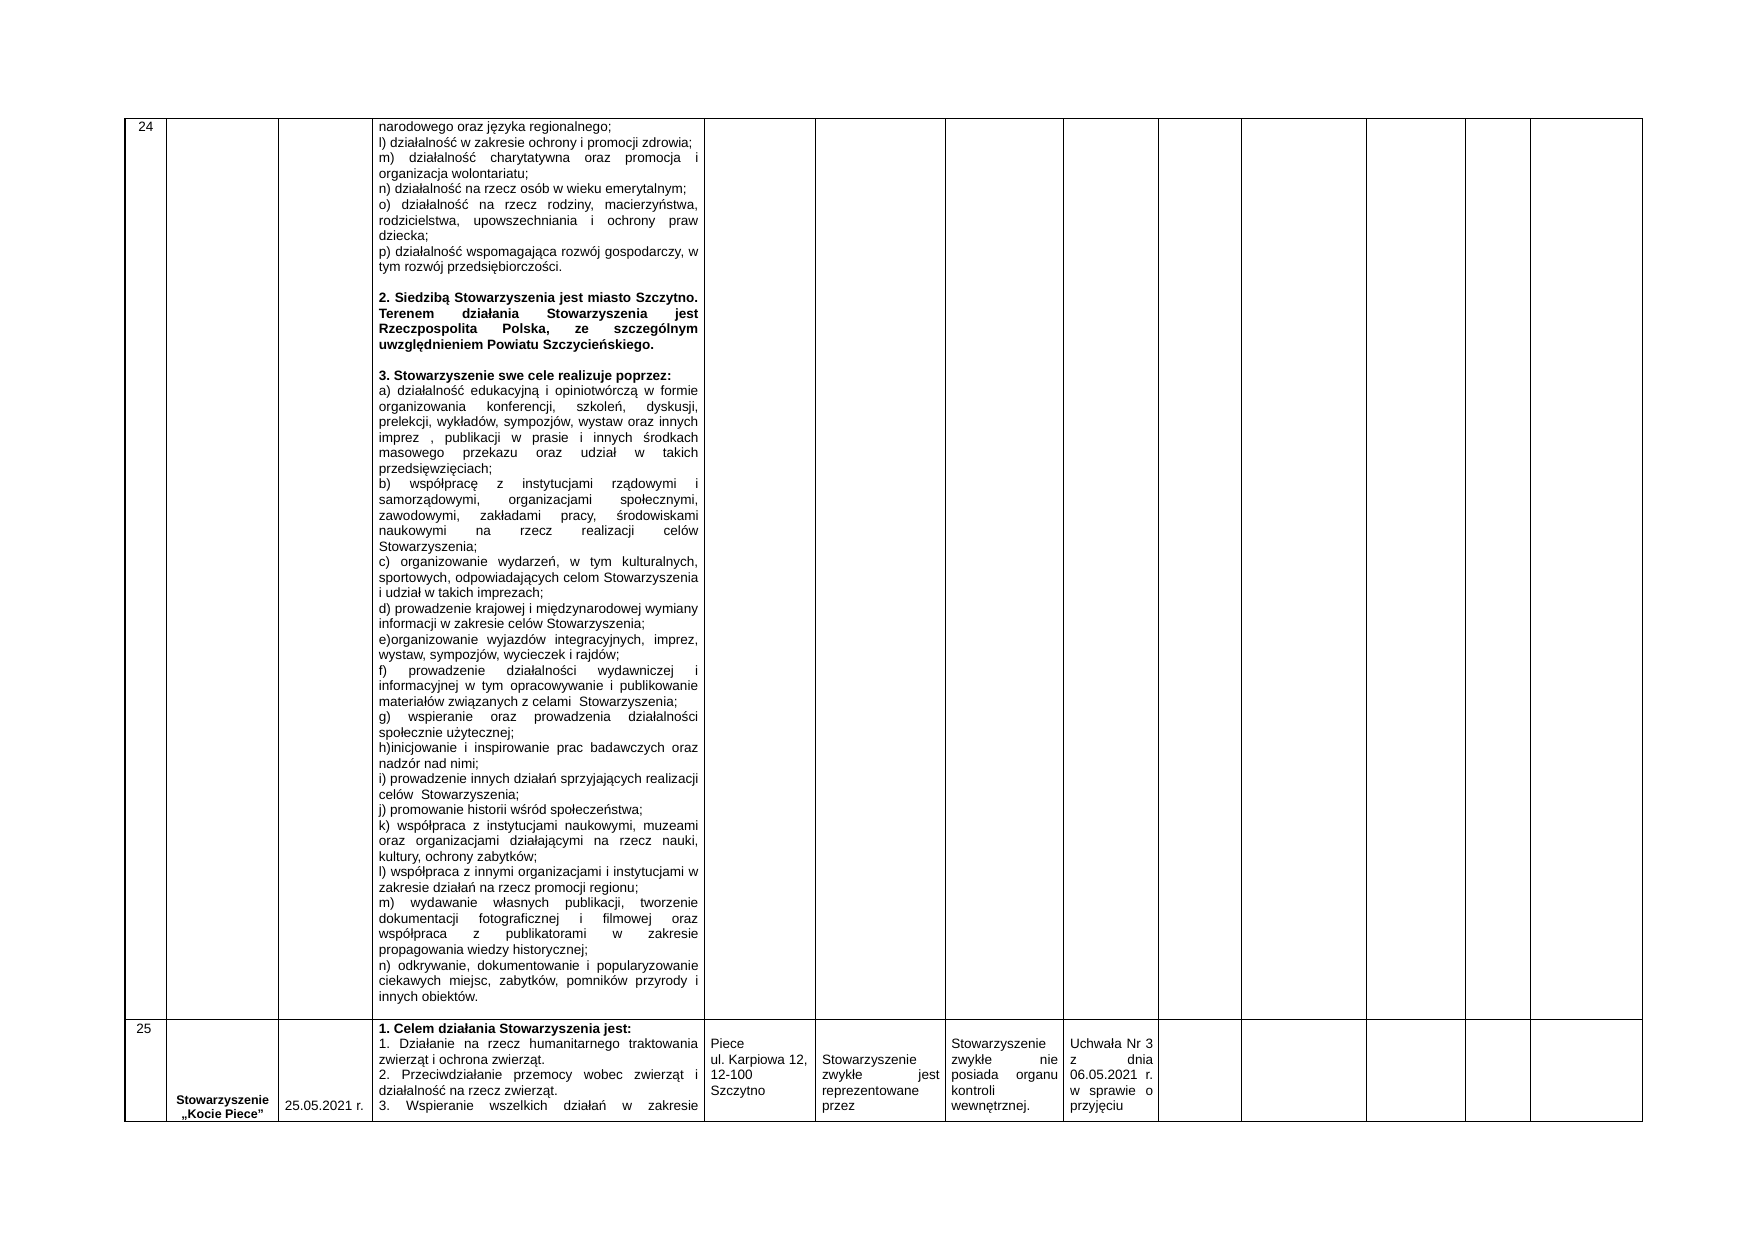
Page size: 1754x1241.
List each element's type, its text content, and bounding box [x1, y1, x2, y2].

table_cell - [1367, 119, 1465, 1019]
table_cell [1064, 119, 1158, 1019]
table_cell - [1242, 119, 1366, 1019]
table_cell - [1242, 1020, 1366, 1121]
table_cell Uchwała Nr 3 z dnia 06.05.2021 r. w sprawie o przyjęciu [1064, 1020, 1158, 1121]
table_cell [1531, 119, 1642, 1019]
table_cell - [1466, 1020, 1530, 1121]
table_cell Stowarzyszenie zwykłe nie posiada organu kontroli wewnętrznej. [946, 1020, 1063, 1121]
table_cell Piece ul. Karpiowa 12, 12-100 Szczytno [705, 1020, 815, 1121]
table_cell [1159, 1020, 1241, 1121]
table_cell 25 [126, 1020, 166, 1121]
table_cell - [1466, 119, 1530, 1019]
table_cell [1531, 1020, 1642, 1121]
table_cell [167, 119, 278, 1019]
table_cell Stowarzyszenie zwykłe jest reprezentowane przez [816, 1020, 945, 1121]
table_cell narodowego oraz języka regionalnego; l) działalność w zakresie ochrony i promocji zdrowia; m) działalność charytatywna oraz promocja i organizacja wolontariatu; n) działalność na rzecz osób w wieku emerytalnym; o) działalność na rzecz rodziny, macierzyństwa, rodzicielstwa, upowszechniania i ochrony praw dziecka; p) działalność wspomagająca rozwój gospodarczy, w tym rozwój przedsiębiorczości. 2. Siedzibą Stowarzyszenia jest miasto Szczytno. Terenem działania Stowarzyszenia jest Rzeczpospolita Polska, ze szczególnym uwzględnieniem Powiatu Szczycieńskiego. 3. Stowarzyszenie swe cele realizuje poprzez: a) działalność edukacyjną i opiniotwórczą w formie organizowania konferencji, szkoleń, dyskusji, prelekcji, wykładów, sympozjów, wystaw oraz innych imprez , publikacji w prasie i innych środkach masowego przekazu oraz udział w takich przedsięwzięciach; b) współpracę z instytucjami rządowymi i samorządowymi, organizacjami społecznymi, zawodowymi, zakładami pracy, środowiskami naukowymi na rzecz realizacji celów Stowarzyszenia; c) organizowanie wydarzeń, w tym kulturalnych, sportowych, odpowiadających celom Stowarzyszenia i udział w takich imprezach; d) prowadzenie krajowej i międzynarodowej wymiany informacji w zakresie celów Stowarzyszenia; e)organizowanie wyjazdów integracyjnych, imprez, wystaw, sympozjów, wycieczek i rajdów; f) prowadzenie działalności wydawniczej i informacyjnej w tym opracowywanie i publikowanie materiałów związanych z celami Stowarzyszenia; g) wspieranie oraz prowadzenia działalności społecznie użytecznej; h)inicjowanie i inspirowanie prac badawczych oraz nadzór nad nimi; i) prowadzenie innych działań sprzyjających realizacji celów Stowarzyszenia; j) promowanie historii wśród społeczeństwa; k) współpraca z instytucjami naukowymi, muzeami oraz organizacjami działającymi na rzecz nauki, kultury, ochrony zabytków; l) współpraca z innymi organizacjami i instytucjami w zakresie działań na rzecz promocji regionu; m) wydawanie własnych publikacji, tworzenie dokumentacji fotograficznej i filmowej oraz współpraca z publikatorami w zakresie propagowania wiedzy historycznej; n) odkrywanie, dokumentowanie i popularyzowanie ciekawych miejsc, zabytków, pomników przyrody i innych obiektów. [373, 119, 704, 1019]
table_cell 25.05.2021 r. [279, 1020, 372, 1121]
table_cell 1. Celem działania Stowarzyszenia jest: 1. Działanie na rzecz humanitarnego traktowania zwierząt i ochrona zwierząt. 2. Przeciwdziałanie przemocy wobec zwierząt i działalność na rzecz zwierząt. 3. Wspieranie wszelkich działań w zakresie [373, 1020, 704, 1121]
table_cell [705, 119, 815, 1019]
table_cell [816, 119, 945, 1019]
table_cell 24 [126, 119, 166, 1019]
table_cell Stowarzyszenie „Kocie Piece” [167, 1020, 278, 1121]
table_cell [279, 119, 372, 1019]
table_cell - [1367, 1020, 1465, 1121]
table_cell [946, 119, 1063, 1019]
table_cell [1159, 119, 1241, 1019]
